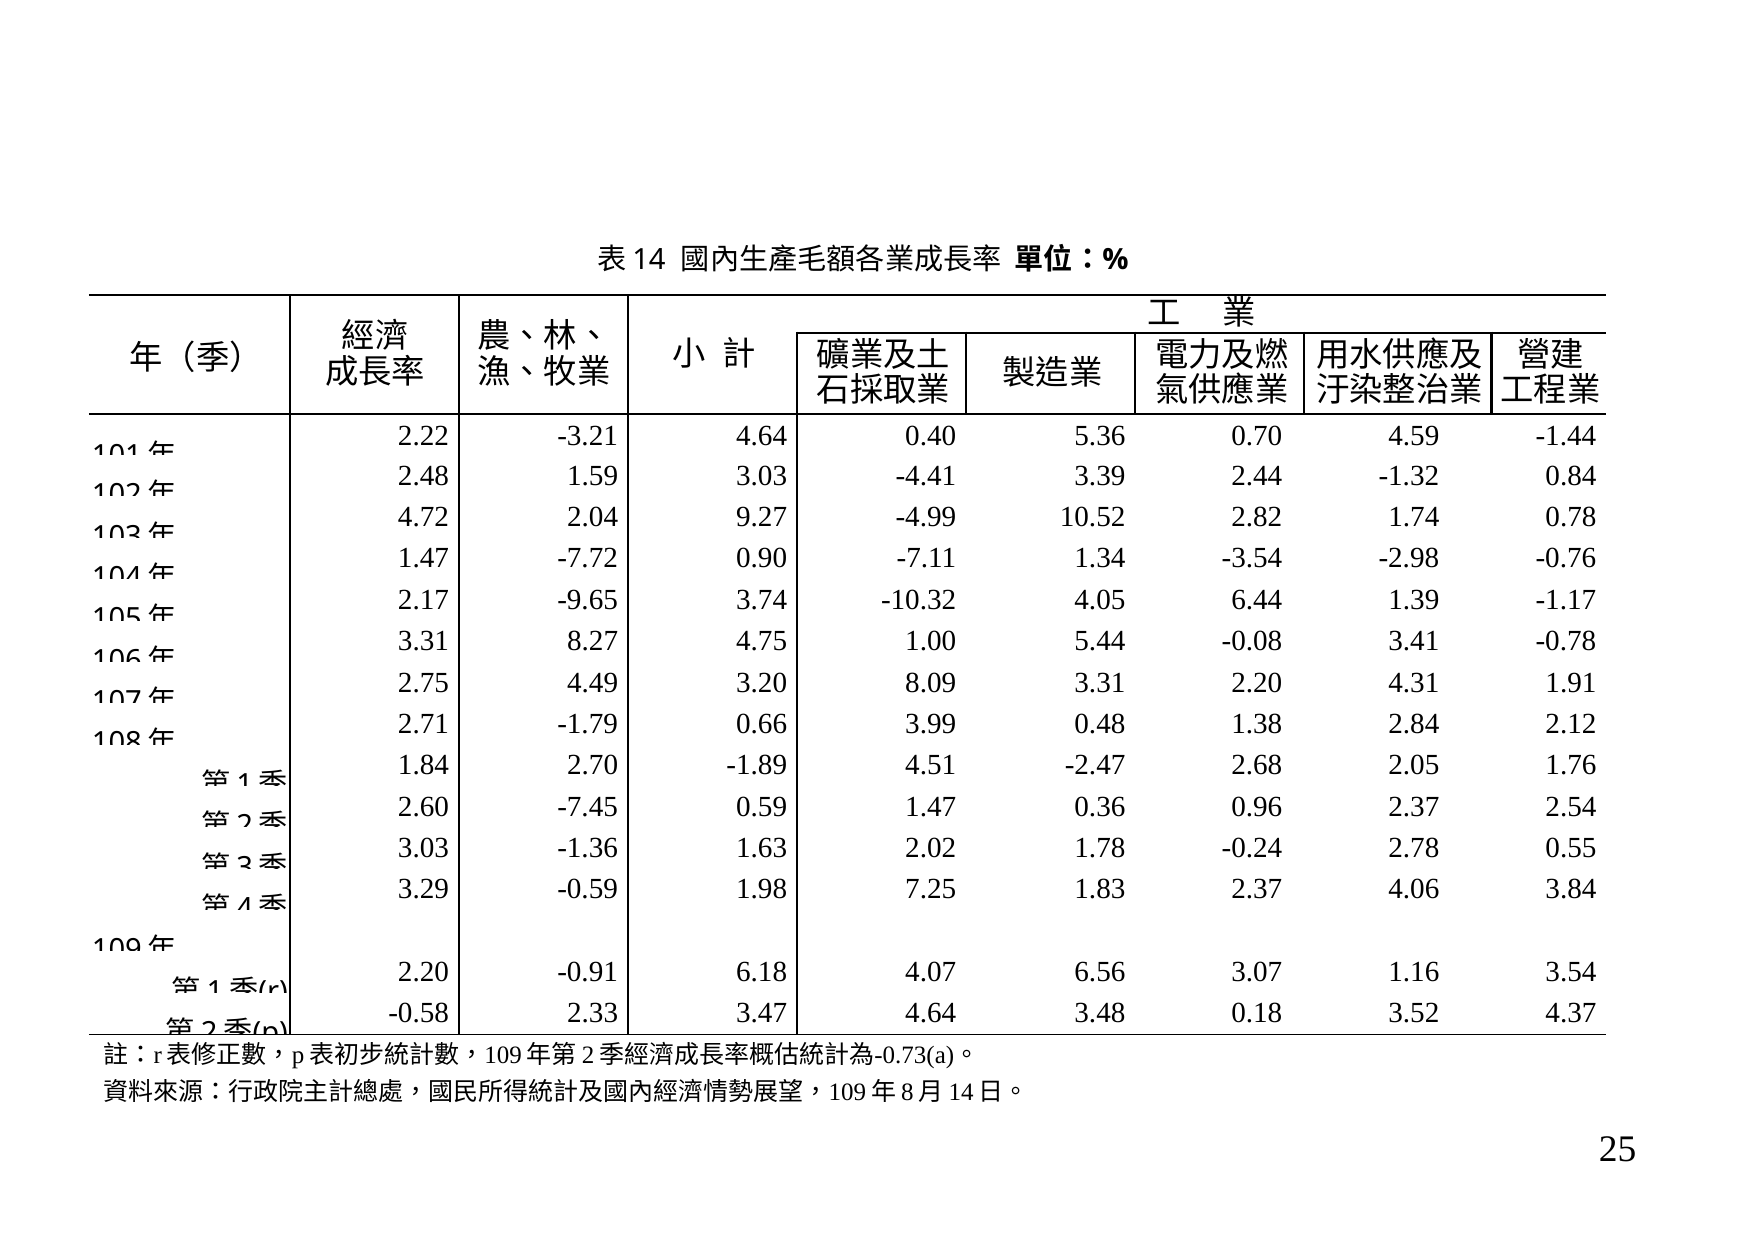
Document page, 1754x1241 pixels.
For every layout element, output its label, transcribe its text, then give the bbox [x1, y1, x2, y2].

table_cell 1.59 [460, 455, 627, 496]
table_cell 0.48 [966, 703, 1135, 744]
table_cell 2.20 [1135, 661, 1292, 703]
table_cell -3.21 [460, 415, 627, 455]
table_cell 3.74 [629, 579, 796, 620]
table_cell 1.39 [1292, 579, 1449, 620]
table_cell 106年 [112, 651, 121, 661]
table_cell 103年 [89, 496, 289, 537]
table_cell 4.64 [629, 415, 796, 455]
table_cell 103年 [112, 527, 121, 537]
table_cell -1.89 [629, 744, 796, 786]
table_cell 4.75 [629, 620, 796, 661]
table_cell 用水供應及汙染整治業 [1305, 334, 1490, 413]
table_cell 製造業 [967, 334, 1134, 413]
table_cell 5.44 [966, 620, 1135, 661]
table_cell 6.44 [1135, 579, 1292, 620]
table_cell 第2季(p) [89, 992, 289, 1034]
table_cell 107年 [89, 661, 289, 703]
table_cell 3.52 [1292, 992, 1449, 1034]
table_cell 1.83 [966, 868, 1135, 909]
table_cell -1.44 [1449, 415, 1606, 455]
table_cell 0.40 [798, 415, 966, 455]
table_header 經濟 成長率 [291, 296, 458, 413]
table_cell 營建 工程業 [1493, 334, 1606, 413]
text 註：r表修正數，p表初步統計數，109年第2季經濟成長率概估統計為-0.73(a)。 [103, 1035, 1636, 1071]
table_cell 0.96 [1135, 786, 1292, 827]
table_cell 3.54 [1449, 951, 1606, 992]
table_cell 3.29 [291, 868, 458, 909]
table_cell [1449, 910, 1606, 951]
table_cell [291, 910, 458, 951]
table_cell 102年 [112, 485, 121, 496]
table_cell [798, 910, 966, 951]
table_cell 7.25 [798, 868, 966, 909]
table_cell 3.03 [629, 455, 796, 496]
table_cell 第2季 [89, 786, 289, 827]
table_cell 0.70 [1135, 415, 1292, 455]
table_cell 第4季 [261, 902, 284, 909]
table_cell 6.18 [629, 951, 796, 992]
table_cell 2.05 [1292, 744, 1449, 786]
table_cell 1.47 [291, 538, 458, 579]
table_cell 3.84 [1449, 868, 1606, 909]
table_cell 0.55 [1449, 827, 1606, 868]
table_cell 4.64 [798, 992, 966, 1034]
table_cell 3.20 [629, 661, 796, 703]
table_cell -1.32 [1292, 455, 1449, 496]
table_cell 9.27 [629, 496, 796, 537]
table_cell 2.78 [1292, 827, 1449, 868]
table_cell 1.47 [798, 786, 966, 827]
table_cell 1.76 [1449, 744, 1606, 786]
table_cell 2.70 [460, 744, 627, 786]
table_cell 2.33 [460, 992, 627, 1034]
table_cell 3.31 [291, 620, 458, 661]
table_cell 102年 [89, 455, 289, 496]
table_cell 2.37 [1135, 868, 1292, 909]
table_cell 2.82 [1135, 496, 1292, 537]
table_cell -2.47 [966, 744, 1135, 786]
table_cell 2.17 [291, 579, 458, 620]
table_cell 1.63 [629, 827, 796, 868]
table_cell 第1季(r) [89, 951, 289, 992]
table_cell 101年 [112, 446, 121, 455]
table_cell -0.24 [1135, 827, 1292, 868]
table_cell -0.91 [460, 951, 627, 992]
table_cell 1.98 [629, 868, 796, 909]
table_cell 0.36 [966, 786, 1135, 827]
table_cell 0.90 [629, 538, 796, 579]
table_cell -7.11 [798, 538, 966, 579]
table_cell 1.84 [291, 744, 458, 786]
subtitle 表14 國內生產毛額各業成長率 單位：% [59, 219, 1636, 294]
table_cell -0.59 [460, 868, 627, 909]
table_cell -2.98 [1292, 538, 1449, 579]
table_cell 5.36 [966, 415, 1135, 455]
table_cell 2.75 [291, 661, 458, 703]
table_cell 3.48 [966, 992, 1135, 1034]
table_cell [460, 910, 627, 951]
table_cell 3.47 [629, 992, 796, 1034]
table_cell 2.20 [291, 951, 458, 992]
table_cell 0.78 [1449, 496, 1606, 537]
table_cell 4.59 [1292, 415, 1449, 455]
table_cell 1.74 [1292, 496, 1449, 537]
table_cell 4.51 [798, 744, 966, 786]
table_cell [1292, 910, 1449, 951]
table_cell 第3季 [89, 827, 289, 868]
table_cell 第1季(r) [232, 985, 255, 992]
table_cell 3.99 [798, 703, 966, 744]
table_cell 105年 [112, 609, 121, 620]
text 資料來源：行政院主計總處，國民所得統計及國內經濟情勢展望，109年8月14日。 [103, 1071, 1636, 1107]
table_cell [629, 910, 796, 951]
table_header 農、林、 漁、牧業 [460, 296, 627, 413]
table_cell [1135, 910, 1292, 951]
table_cell 2.60 [291, 786, 458, 827]
table_cell -1.17 [1449, 579, 1606, 620]
table_cell 0.59 [629, 786, 796, 827]
table_cell -7.45 [460, 786, 627, 827]
table_cell 1.78 [966, 827, 1135, 868]
table_cell -4.99 [798, 496, 966, 537]
table_cell 2.44 [1135, 455, 1292, 496]
table_cell [966, 910, 1135, 951]
table_cell -3.54 [1135, 538, 1292, 579]
table_cell 105年 [89, 579, 289, 620]
table_cell 2.71 [291, 703, 458, 744]
table_cell 4.49 [460, 661, 627, 703]
table_cell 4.06 [1292, 868, 1449, 909]
table_cell -0.58 [291, 992, 458, 1034]
table_cell 4.07 [798, 951, 966, 992]
table_cell 108年 [89, 703, 289, 744]
table_cell -0.08 [1135, 620, 1292, 661]
table_cell 電力及燃氣供應業 [1136, 334, 1303, 413]
table_cell 3.03 [291, 827, 458, 868]
table_cell 2.37 [1292, 786, 1449, 827]
table_cell 2.12 [1449, 703, 1606, 744]
table_cell -7.72 [460, 538, 627, 579]
table_cell 106年 [89, 620, 289, 661]
table_cell 104年 [89, 538, 289, 579]
table_cell 109年 [89, 910, 289, 951]
table_cell 101年 [89, 415, 289, 455]
table_cell 8.27 [460, 620, 627, 661]
table_cell 礦業及土石採取業 [798, 334, 965, 413]
table_cell 8.09 [798, 661, 966, 703]
table_cell 4.37 [1449, 992, 1606, 1034]
table_cell 109年 [112, 940, 121, 951]
table_cell 2.02 [798, 827, 966, 868]
table_cell 第3季 [261, 861, 284, 868]
table_cell -1.36 [460, 827, 627, 868]
table_cell 2.22 [291, 415, 458, 455]
table_cell -0.76 [1449, 538, 1606, 579]
table_cell 1.16 [1292, 951, 1449, 992]
table_cell -4.41 [798, 455, 966, 496]
table_cell 108年 [112, 733, 121, 744]
table_cell 10.52 [966, 496, 1135, 537]
table_cell 1.34 [966, 538, 1135, 579]
table_cell 3.39 [966, 455, 1135, 496]
table_cell 1.38 [1135, 703, 1292, 744]
table_cell 109年 [129, 940, 138, 949]
table_cell -1.79 [460, 703, 627, 744]
table_cell 第4季 [89, 868, 289, 909]
table_cell 6.56 [966, 951, 1135, 992]
table_cell 0.84 [1449, 455, 1606, 496]
table_header 工 業 [797, 296, 1606, 332]
table_cell 3.41 [1292, 620, 1449, 661]
table_cell 2.04 [460, 496, 627, 537]
table_cell 4.05 [966, 579, 1135, 620]
table_cell 3.07 [1135, 951, 1292, 992]
table_cell 2.68 [1135, 744, 1292, 786]
table_cell 0.18 [1135, 992, 1292, 1034]
table_cell 4.31 [1292, 661, 1449, 703]
table_cell 第1季 [89, 744, 289, 786]
table_cell -9.65 [460, 579, 627, 620]
table_cell 2.54 [1449, 786, 1606, 827]
table_header 小 計 [629, 296, 797, 413]
table_header 年（季） [89, 296, 289, 413]
table_cell 2.48 [291, 455, 458, 496]
table_cell 0.66 [629, 703, 796, 744]
table_cell -0.78 [1449, 620, 1606, 661]
table_cell -10.32 [798, 579, 966, 620]
table_cell 3.31 [966, 661, 1135, 703]
table_cell 1.00 [798, 620, 966, 661]
table_cell 1.91 [1449, 661, 1606, 703]
table_cell 4.72 [291, 496, 458, 537]
table_cell 2.84 [1292, 703, 1449, 744]
